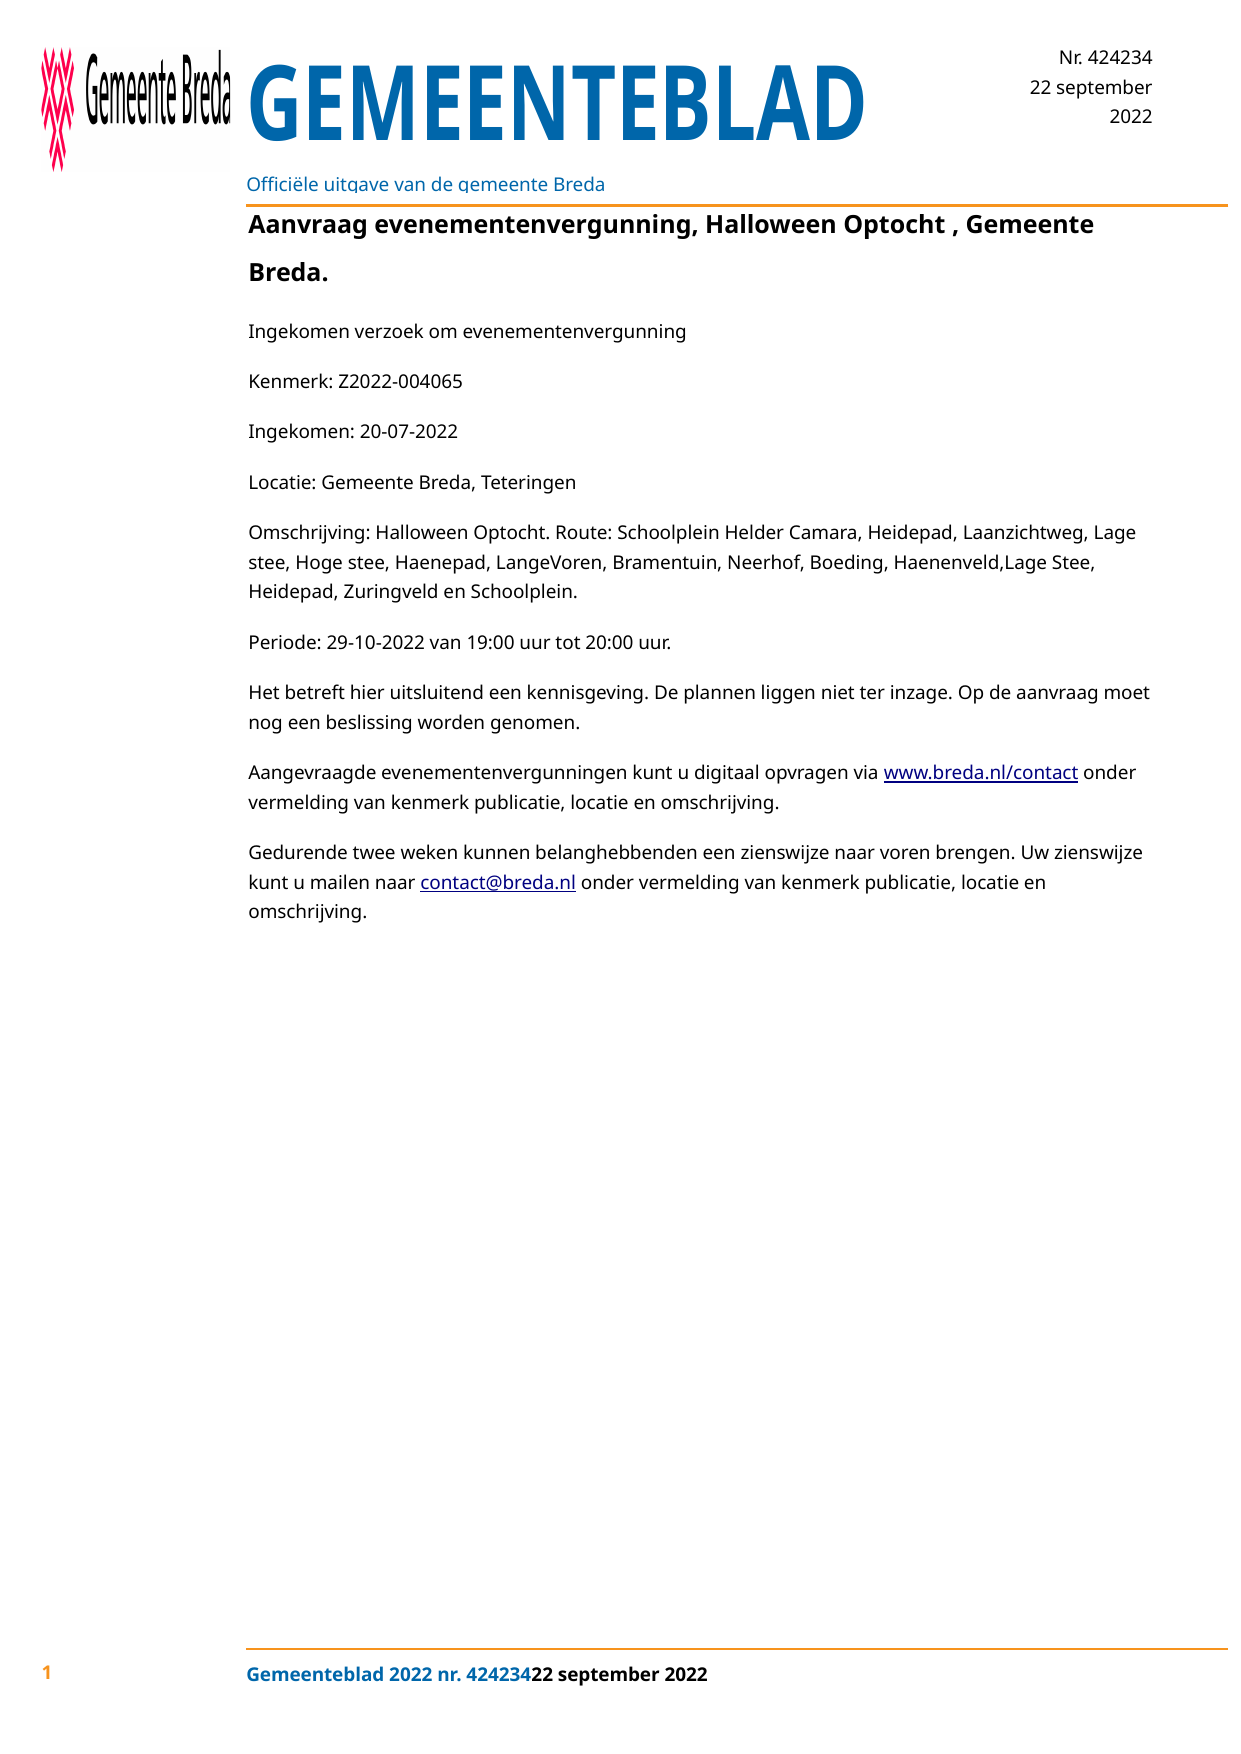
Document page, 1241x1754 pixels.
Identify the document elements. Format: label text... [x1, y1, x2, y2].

text Periode: 29-10-2022 van 19:00 uur tot 20:00 uur. [248, 629, 1152, 655]
text Kenmerk: Z2022-004065 [248, 368, 1152, 394]
text Ingekomen: 20-07-2022 [248, 419, 1152, 444]
text Het betreft hier uitsluitend een kennisgeving. De plannen liggen niet ter inzage. Op de aanvraag moet nog een beslissing worden genomen. [248, 679, 1152, 735]
picture [41, 47, 231, 172]
text Aangevraagde evenementenvergunningen kunt u digitaal opvragen via www.breda.nl/contact onder vermelding van kenmerk publicatie, locatie en omschrijving. [248, 759, 1152, 815]
text Locatie: Gemeente Breda, Teteringen [248, 469, 1152, 495]
text Omschrijving: Halloween Optocht. Route: Schoolplein Helder Camara, Heidepad, Laanzichtweg, Lage stee, Hoge stee, Haenepad, LangeVoren, Bramentuin, Neerhof, Boeding, Haenenveld,Lage Stee, Heidepad, Zuringveld en Schoolplein. [248, 519, 1152, 604]
text Gedurende twee weken kunnen belanghebbenden een zienswijze naar voren brengen. Uw zienswijze kunt u mailen naar contact@breda.nl onder vermelding van kenmerk publicatie, locatie en omschrijving. [248, 839, 1152, 924]
text Aanvraag evenementenvergunning, Halloween Optocht , Gemeente Breda. [248, 207, 1152, 288]
text Ingekomen verzoek om evenementenvergunning [248, 318, 1152, 344]
